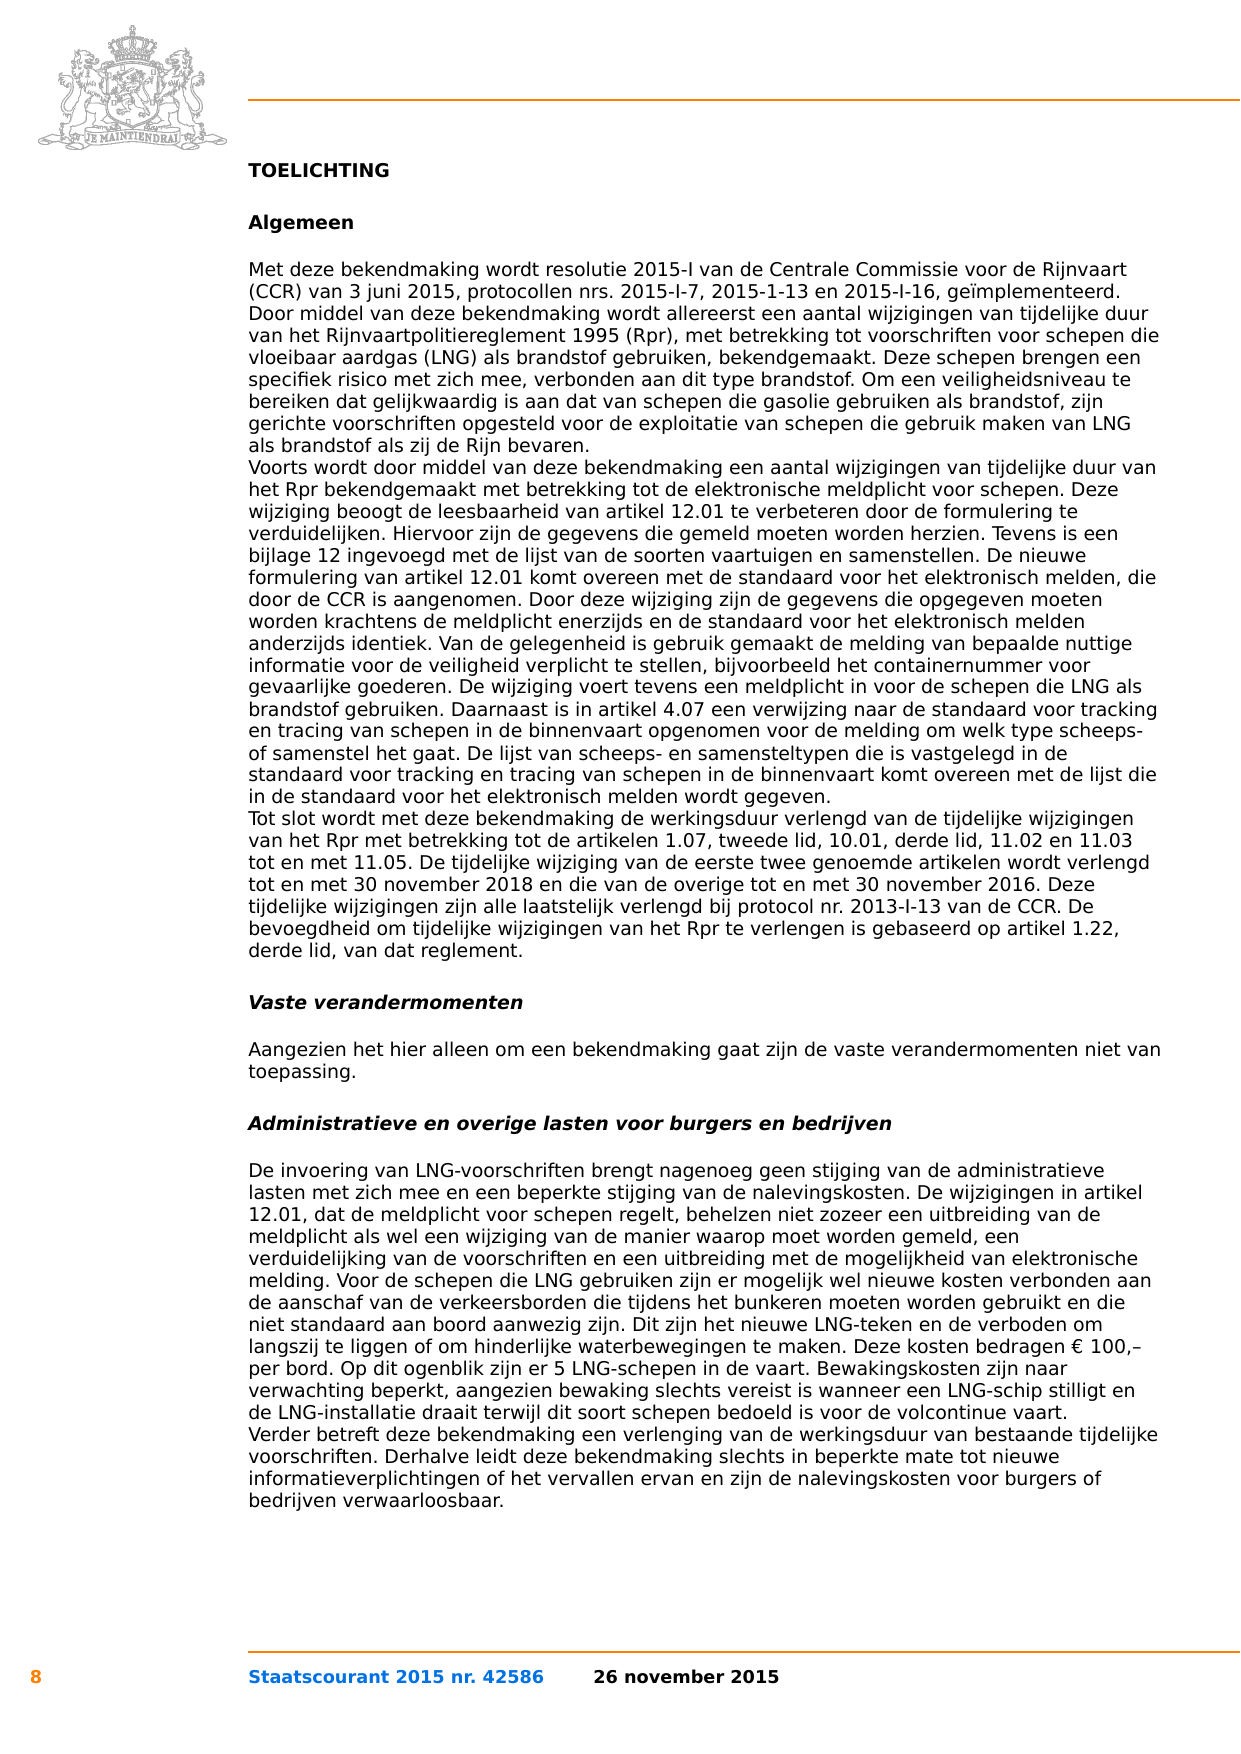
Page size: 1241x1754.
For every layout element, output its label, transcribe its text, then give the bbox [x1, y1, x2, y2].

text Door middel van deze bekendmaking wordt allereerst een aantal wijzigingen van tijdelijke duur van het Rijnvaartpolitiereglement 1995 (Rpr), met betrekking tot voorschriften voor schepen die vloeibaar aardgas (LNG) als brandstof gebruiken, bekendgemaakt. Deze schepen brengen een specifiek risico met zich mee, verbonden aan dit type brandstof. Om een veiligheidsniveau te bereiken dat gelijkwaardig is aan dat van schepen die gasolie gebruiken als brandstof, zijn gerichte voorschriften opgesteld voor de exploitatie van schepen die gebruik maken van LNG als brandstof als zij de Rijn bevaren. [248, 303, 1163, 457]
text Met deze bekendmaking wordt resolutie 2015-I van de Centrale Commissie voor de Rijnvaart (CCR) van 3 juni 2015, protocollen nrs. 2015-I-7, 2015-1-13 en 2015-I-16, geïmplementeerd. [248, 259, 1163, 303]
subtitle TOELICHTING [248, 160, 1163, 182]
subtitle Administratieve en overige lasten voor burgers en bedrijven [248, 1113, 1163, 1135]
text Aangezien het hier alleen om een bekendmaking gaat zijn de vaste verandermomenten niet van toepassing. [248, 1039, 1163, 1083]
text Verder betreft deze bekendmaking een verlenging van de werkingsduur van bestaande tijdelijke voorschriften. Derhalve leidt deze bekendmaking slechts in beperkte mate tot nieuwe informatieverplichtingen of het vervallen ervan en zijn de nalevingskosten voor burgers of bedrijven verwaarloosbaar. [248, 1424, 1163, 1512]
subtitle Vaste verandermomenten [248, 992, 1163, 1014]
subtitle Algemeen [248, 212, 1163, 234]
text Voorts wordt door middel van deze bekendmaking een aantal wijzigingen van tijdelijke duur van het Rpr bekendgemaakt met betrekking tot de elektronische meldplicht voor schepen. Deze wijziging beoogt de leesbaarheid van artikel 12.01 te verbeteren door de formulering te verduidelijken. Hiervoor zijn de gegevens die gemeld moeten worden herzien. Tevens is een bijlage 12 ingevoegd met de lijst van de soorten vaartuigen en samenstellen. De nieuwe formulering van artikel 12.01 komt overeen met de standaard voor het elektronisch melden, die door de CCR is aangenomen. Door deze wijziging zijn de gegevens die opgegeven moeten worden krachtens de meldplicht enerzijds en de standaard voor het elektronisch melden anderzijds identiek. Van de gelegenheid is gebruik gemaakt de melding van bepaalde nuttige informatie voor de veiligheid verplicht te stellen, bijvoorbeeld het containernummer voor gevaarlijke goederen. De wijziging voert tevens een meldplicht in voor de schepen die LNG als brandstof gebruiken. Daarnaast is in artikel 4.07 een verwijzing naar de standaard voor tracking en tracing van schepen in de binnenvaart opgenomen voor de melding om welk type scheeps- of samenstel het gaat. De lijst van scheeps- en samensteltypen die is vastgelegd in de standaard voor tracking en tracing van schepen in de binnenvaart komt overeen met de lijst die in de standaard voor het elektronisch melden wordt gegeven. [248, 457, 1163, 808]
text Tot slot wordt met deze bekendmaking de werkingsduur verlengd van de tijdelijke wijzigingen van het Rpr met betrekking tot de artikelen 1.07, tweede lid, 10.01, derde lid, 11.02 en 11.03 tot en met 11.05. De tijdelijke wijziging van de eerste twee genoemde artikelen wordt verlengd tot en met 30 november 2018 en die van de overige tot en met 30 november 2016. Deze tijdelijke wijzigingen zijn alle laatstelijk verlengd bij protocol nr. 2013-I-13 van de CCR. De bevoegdheid om tijdelijke wijzigingen van het Rpr te verlengen is gebaseerd op artikel 1.22, derde lid, van dat reglement. [248, 808, 1163, 962]
picture [38, 25, 227, 150]
text De invoering van LNG-voorschriften brengt nagenoeg geen stijging van de administratieve lasten met zich mee en een beperkte stijging van de nalevingskosten. De wijzigingen in artikel 12.01, dat de meldplicht voor schepen regelt, behelzen niet zozeer een uitbreiding van de meldplicht als wel een wijziging van de manier waarop moet worden gemeld, een verduidelijking van de voorschriften en een uitbreiding met de mogelijkheid van elektronische melding. Voor de schepen die LNG gebruiken zijn er mogelijk wel nieuwe kosten verbonden aan de aanschaf van de verkeersborden die tijdens het bunkeren moeten worden gebruikt en die niet standaard aan boord aanwezig zijn. Dit zijn het nieuwe LNG-teken en de verboden om langszij te liggen of om hinderlijke waterbewegingen te maken. Deze kosten bedragen € 100,– per bord. Op dit ogenblik zijn er 5 LNG-schepen in de vaart. Bewakingskosten zijn naar verwachting beperkt, aangezien bewaking slechts vereist is wanneer een LNG-schip stilligt en de LNG-installatie draait terwijl dit soort schepen bedoeld is voor de volcontinue vaart. [248, 1160, 1163, 1424]
